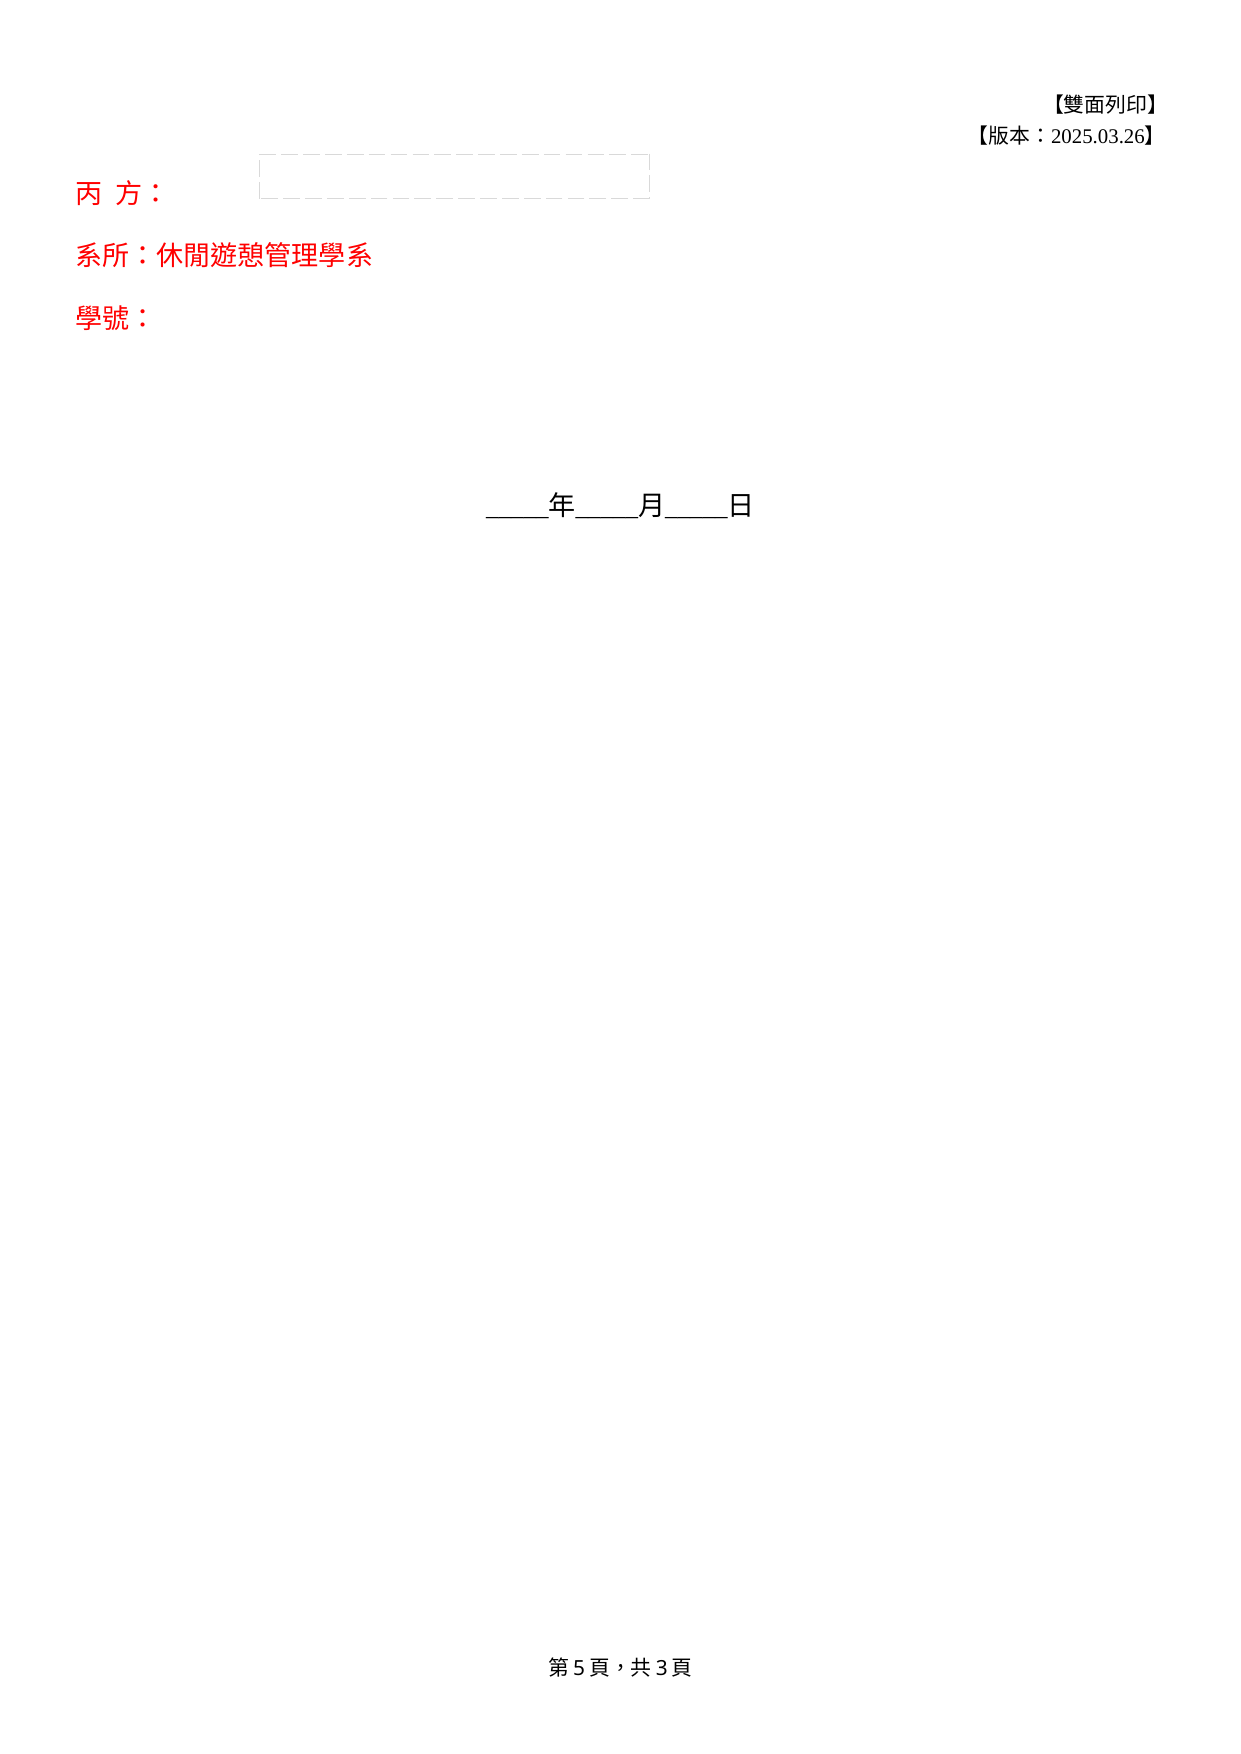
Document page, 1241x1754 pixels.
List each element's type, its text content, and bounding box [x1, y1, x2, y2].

text 丙 方： [75, 150, 1065, 212]
text 系所：休閒遊憩管理學系 [75, 212, 1065, 275]
text 學號： [75, 275, 1065, 337]
text _____年_____月_____日 [75, 462, 1165, 525]
